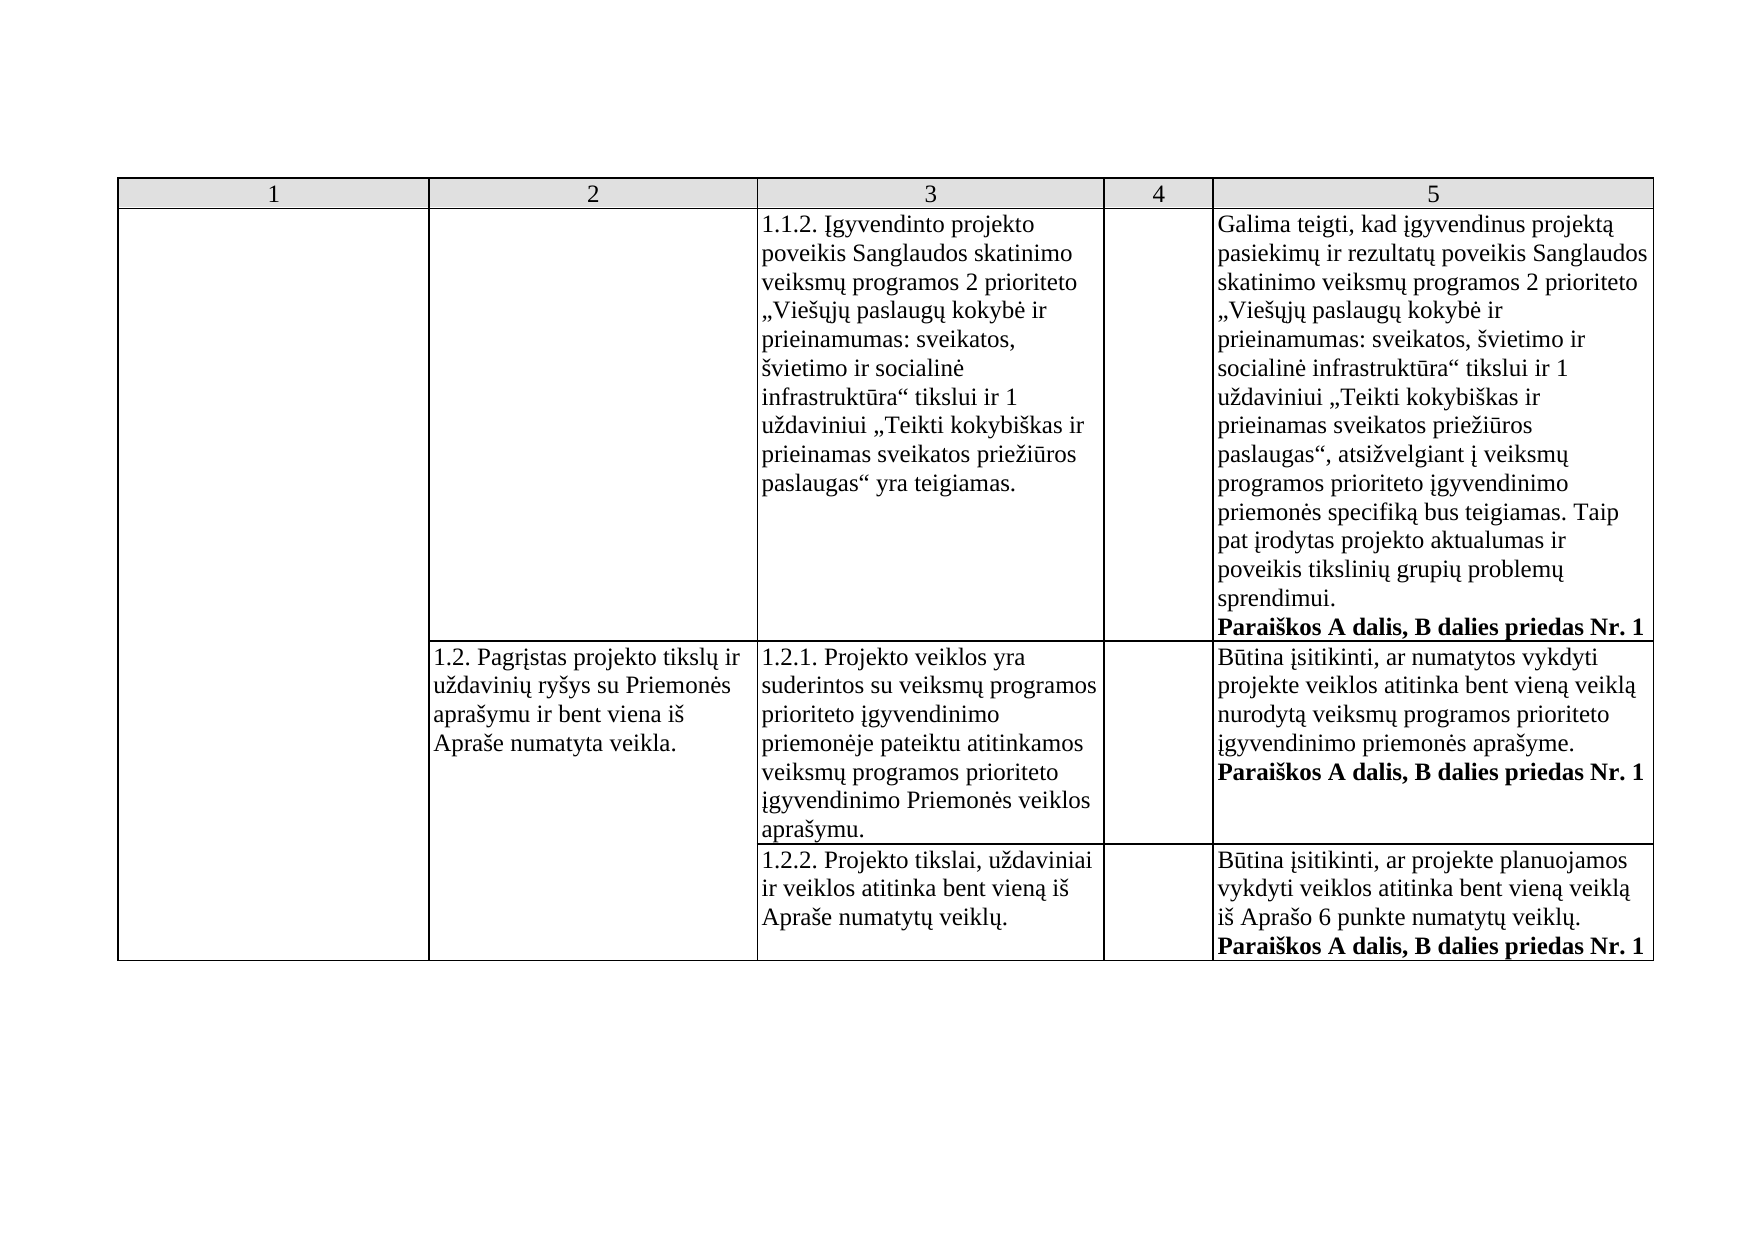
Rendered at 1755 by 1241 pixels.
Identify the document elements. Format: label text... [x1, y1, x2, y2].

table_header 3 [758, 179, 1103, 207]
table_cell 1.2.2. Projekto tikslai, uždaviniai ir veiklos atitinka bent vieną iš Apraše numatytų veiklų. [758, 845, 1103, 960]
table_cell 1.2. Pagrįstas projekto tikslų ir uždavinių ryšys su Priemonės aprašymu ir bent viena iš Apraše numatyta veikla. [430, 642, 757, 960]
table_cell [1105, 209, 1212, 640]
table_cell [1105, 845, 1212, 960]
table_cell [119, 209, 428, 960]
table_header 2 [430, 179, 757, 207]
table_cell Būtina įsitikinti, ar projekte planuojamos vykdyti veiklos atitinka bent vieną veiklą iš Aprašo 6 punkte numatytų veiklų. Paraiškos A dalis, B dalies priedas Nr. 1 [1214, 845, 1653, 960]
table_cell [430, 209, 757, 640]
table_cell 1.2.1. Projekto veiklos yra suderintos su veiksmų programos prioriteto įgyvendinimo priemonėje pateiktu atitinkamos veiksmų programos prioriteto įgyvendinimo Priemonės veiklos aprašymu. [758, 642, 1103, 843]
table_header 4 [1105, 179, 1212, 207]
table_cell Galima teigti, kad įgyvendinus projektą pasiekimų ir rezultatų poveikis Sanglaudos skatinimo veiksmų programos 2 prioriteto „Viešųjų paslaugų kokybė ir prieinamumas: sveikatos, švietimo ir socialinė infrastruktūra“ tikslui ir 1 uždaviniui „Teikti kokybiškas ir prieinamas sveikatos priežiūros paslaugas“, atsižvelgiant į veiksmų programos prioriteto įgyvendinimo priemonės specifiką bus teigiamas. Taip pat įrodytas projekto aktualumas ir poveikis tikslinių grupių problemų sprendimui. Paraiškos A dalis, B dalies priedas Nr. 1 [1214, 209, 1653, 640]
table_cell 1.1.2. Įgyvendinto projekto poveikis Sanglaudos skatinimo veiksmų programos 2 prioriteto „Viešųjų paslaugų kokybė ir prieinamumas: sveikatos, švietimo ir socialinė infrastruktūra“ tikslui ir 1 uždaviniui „Teikti kokybiškas ir prieinamas sveikatos priežiūros paslaugas“ yra teigiamas. [758, 209, 1103, 640]
table_cell Būtina įsitikinti, ar numatytos vykdyti projekte veiklos atitinka bent vieną veiklą nurodytą veiksmų programos prioriteto įgyvendinimo priemonės aprašyme. Paraiškos A dalis, B dalies priedas Nr. 1 [1214, 642, 1653, 843]
table_header 1 [119, 179, 428, 207]
table_header 5 [1214, 179, 1653, 207]
table_cell [1105, 642, 1212, 843]
